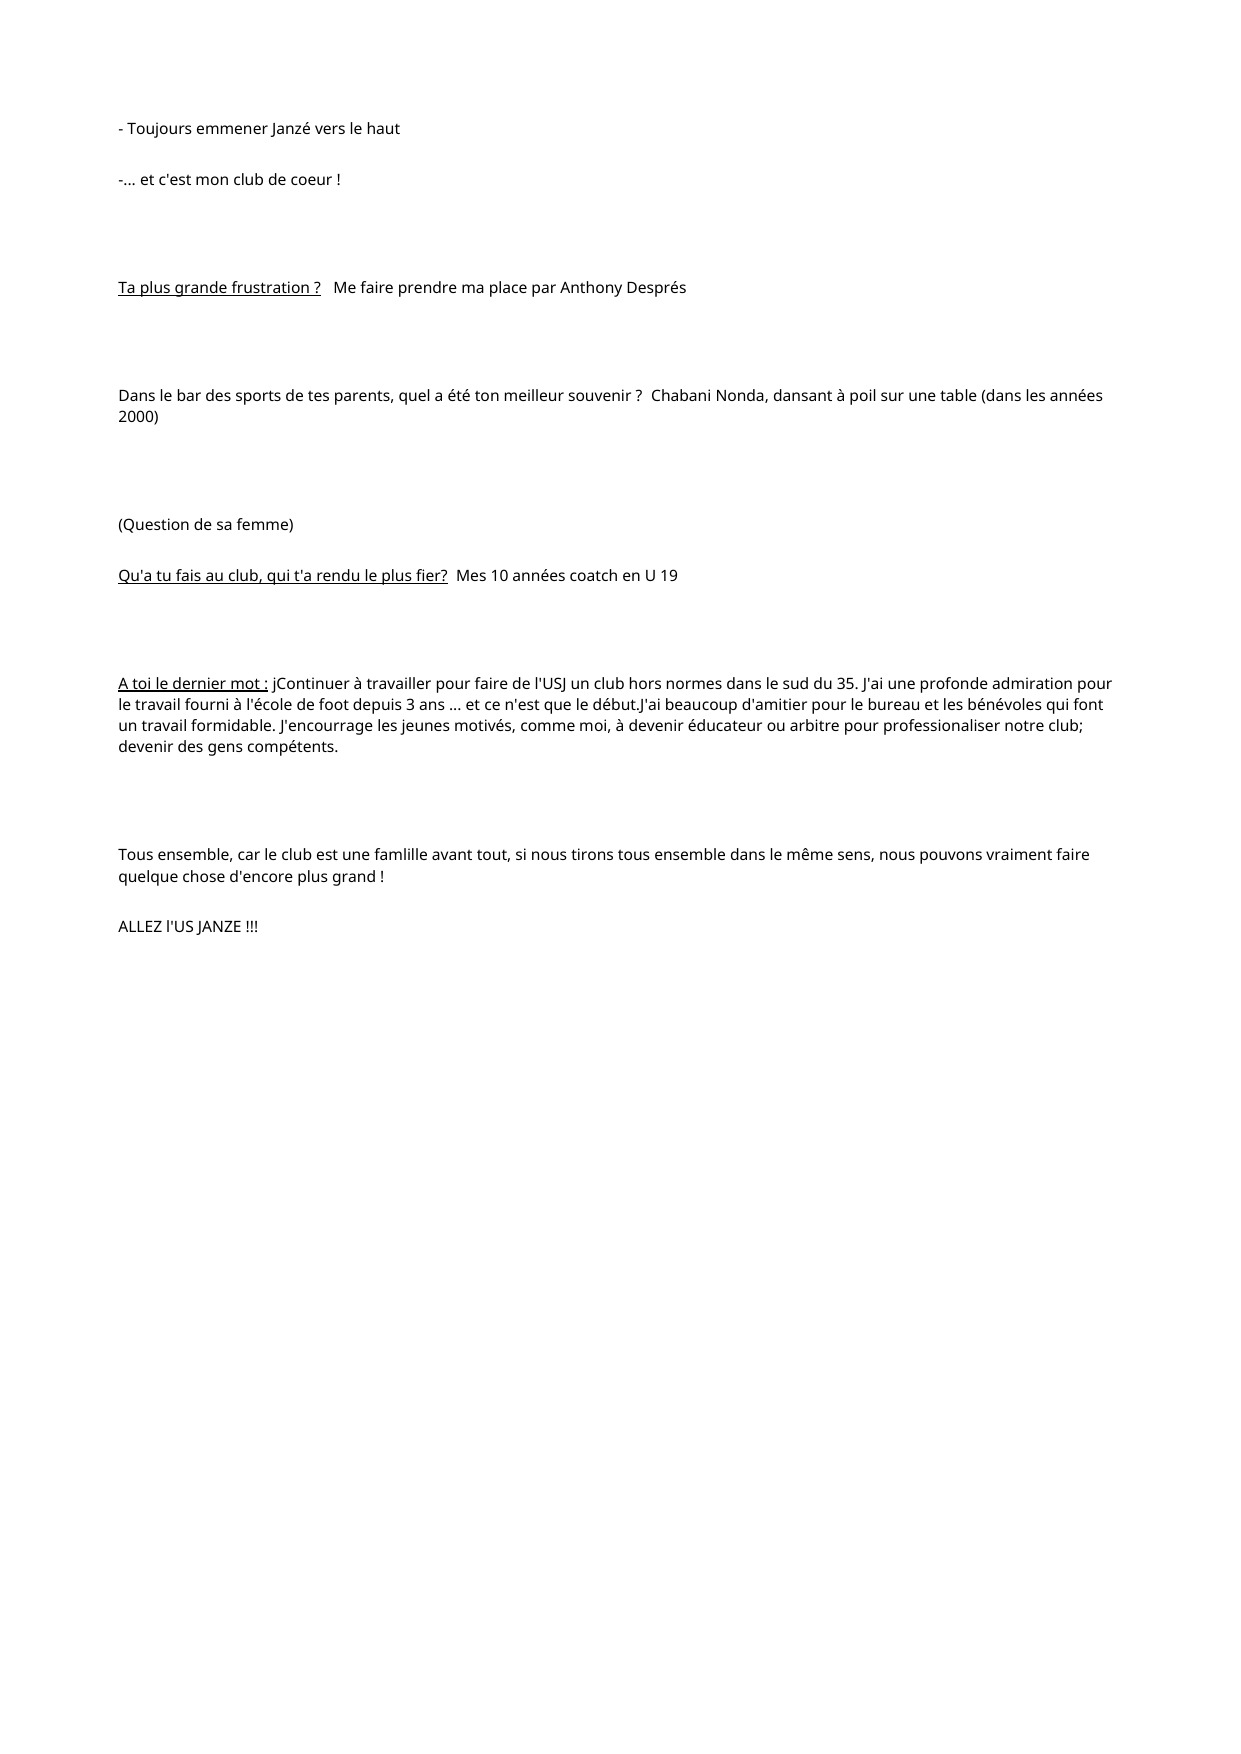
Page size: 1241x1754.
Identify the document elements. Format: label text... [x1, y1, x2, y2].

text A toi le dernier mot : jContinuer à travailler pour faire de l'USJ un club hors normes dans le sud du 35. J'ai une profonde admiration pour le travail fourni à l'école de foot depuis 3 ans ... et ce n'est que le début.J'ai beaucoup d'amitier pour le bureau et les bénévoles qui font un travail formidable. J'encourrage les jeunes motivés, comme moi, à devenir éducateur ou arbitre pour professionaliser notre club; devenir des gens compétents. [118, 672, 1122, 757]
text ALLEZ l'US JANZE !!! [118, 916, 1122, 937]
text Tous ensemble, car le club est une famlille avant tout, si nous tirons tous ensemble dans le même sens, nous pouvons vraiment faire quelque chose d'encore plus grand ! [118, 844, 1122, 887]
text - Toujours emmener Janzé vers le haut [118, 118, 1122, 139]
text Qu'a tu fais au club, qui t'a rendu le plus fier? Mes 10 années coatch en U 19 [118, 564, 1122, 586]
text Dans le bar des sports de tes parents, quel a été ton meilleur souvenir ? Chabani Nonda, dansant à poil sur une table (dans les années 2000) [118, 385, 1122, 427]
text -... et c'est mon club de coeur ! [118, 169, 1122, 190]
text (Question de sa femme) [118, 514, 1122, 535]
text Ta plus grande frustration ? Me faire prendre ma place par Anthony Després [118, 277, 1122, 298]
